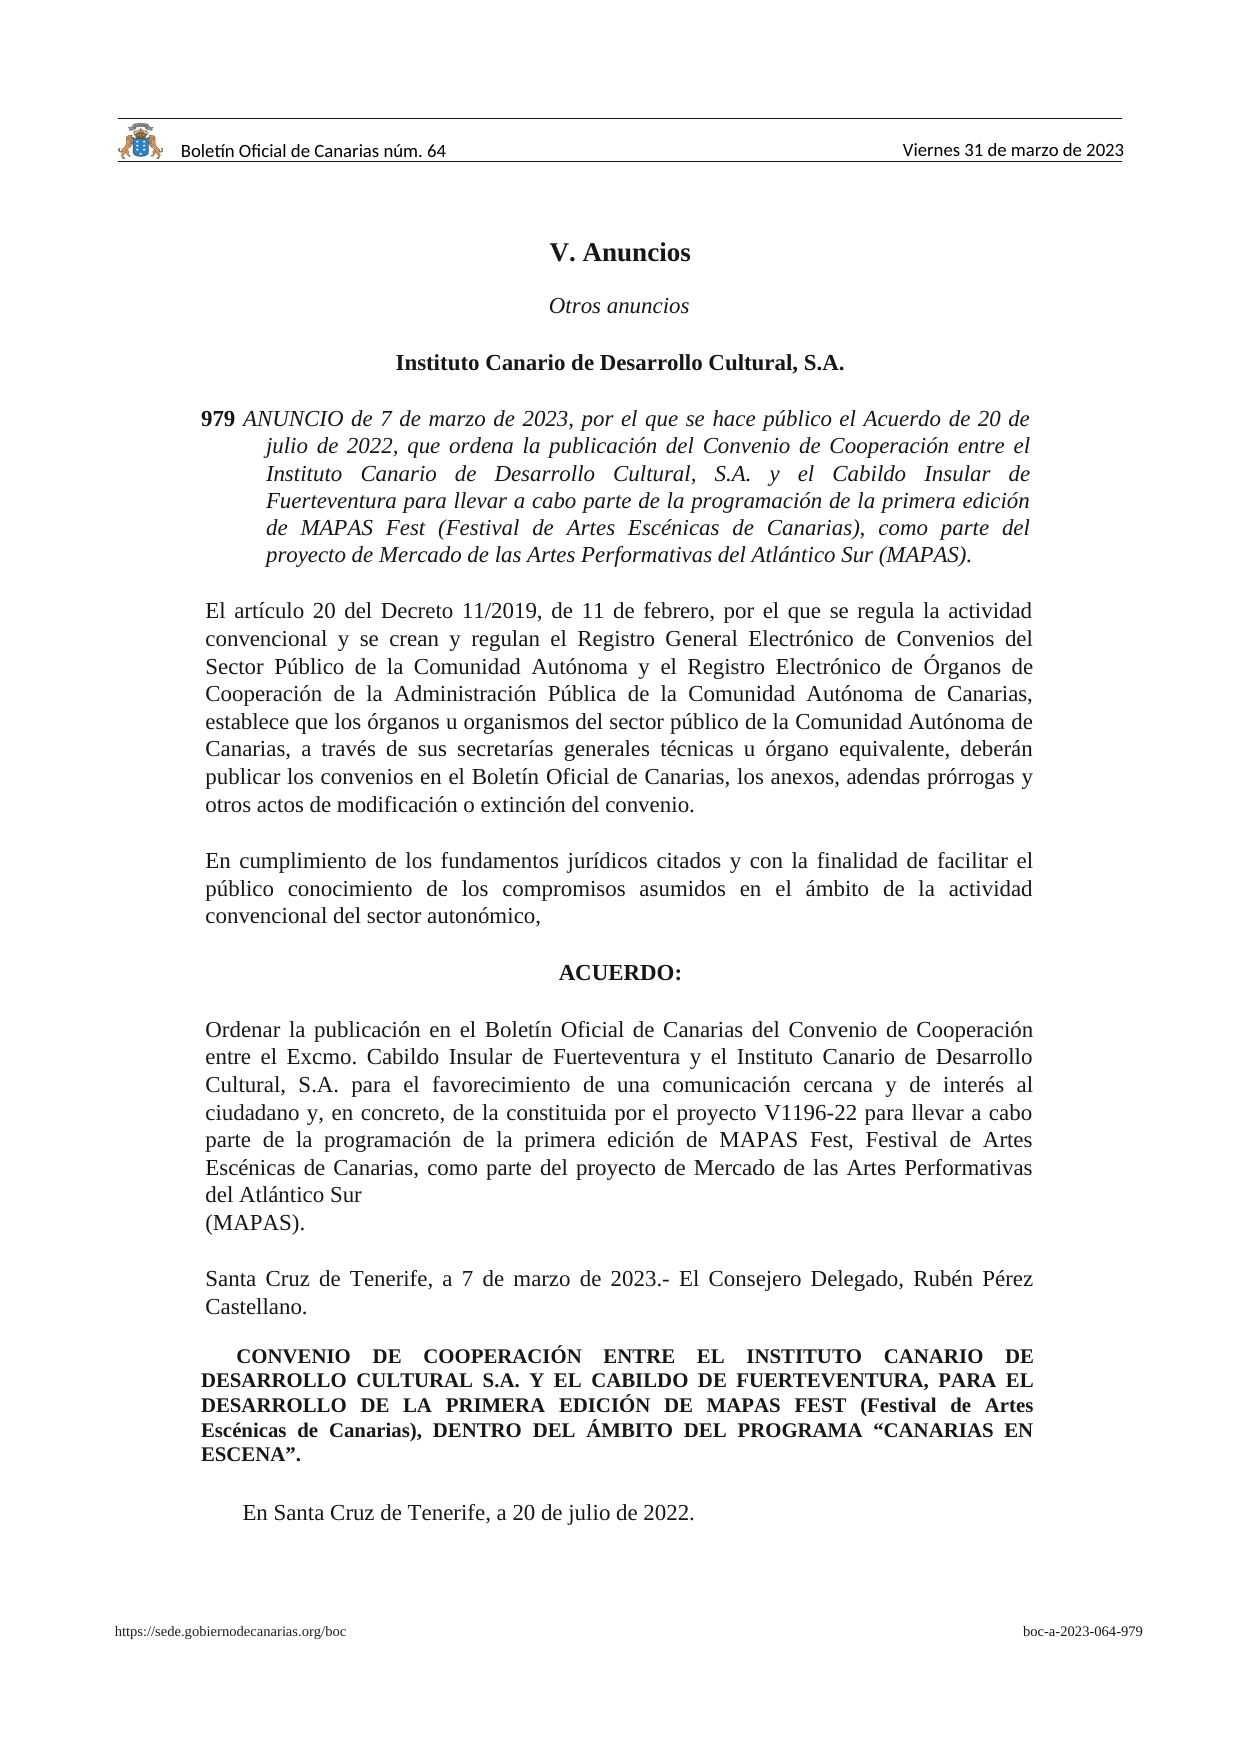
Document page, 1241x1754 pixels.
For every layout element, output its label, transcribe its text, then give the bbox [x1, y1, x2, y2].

text ACUERDO: [206, 959, 1034, 986]
text En cumplimiento de los fundamentos jurídicos citados y con la finalidad de facilitar el público conocimiento de los compromisos asumidos en el ámbito de la actividad convencional del sector autonómico, [205, 847, 1034, 929]
text (MAPAS). [205, 1209, 1034, 1235]
text CONVENIO DE COOPERACIÓN ENTRE EL INSTITUTO CANARIO DE DESARROLLO CULTURAL S.A. Y EL CABILDO DE FUERTEVENTURA, PARA EL DESARROLLO DE LA PRIMERA EDICIÓN DE MAPAS FEST (Festival de Artes Escénicas de Canarias), DENTRO DEL ÁMBITO DEL PROGRAMA “CANARIAS EN ESCENA”. [201, 1344, 1034, 1466]
text 979 ANUNCIO de 7 de marzo de 2023, por el que se hace público el Acuerdo de 20 de julio de 2022, que ordena la publicación del Convenio de Cooperación entre el Instituto Canario de Desarrollo Cultural, S.A. y el Cabildo Insular de Fuerteventura para llevar a cabo parte de la programación de la primera edición de MAPAS Fest (Festival de Artes Escénicas de Canarias), como parte del proyecto de Mercado de las Artes Performativas del Atlántico Sur (MAPAS). [201, 406, 1033, 567]
text Instituto Canario de Desarrollo Cultural, S.A. [206, 349, 1034, 375]
text El artículo 20 del Decreto 11/2019, de 11 de febrero, por el que se regula la actividad convencional y se crean y regulan el Registro General Electrónico de Convenios del Sector Público de la Comunidad Autónoma y el Registro Electrónico de Órganos de Cooperación de la Administración Pública de la Comunidad Autónoma de Canarias, establece que los órganos u organismos del sector público de la Comunidad Autónoma de Canarias, a través de sus secretarías generales técnicas u órgano equivalente, deberán publicar los convenios en el Boletín Oficial de Canarias, los anexos, adendas prórrogas y otros actos de modificación o extinción del convenio. [205, 597, 1034, 817]
text Santa Cruz de Tenerife, a 7 de marzo de 2023.- El Consejero Delegado, Rubén Pérez Castellano. [205, 1265, 1034, 1319]
text En Santa Cruz de Tenerife, a 20 de julio de 2022. [242, 1499, 1034, 1525]
text Otros anuncios [206, 293, 1034, 319]
text V. Anuncios [206, 236, 1034, 267]
text Ordenar la publicación en el Boletín Oficial de Canarias del Convenio de Cooperación entre el Excmo. Cabildo Insular de Fuerteventura y el Instituto Canario de Desarrollo Cultural, S.A. para el favorecimiento de una comunicación cercana y de interés al ciudadano y, en concreto, de la constituida por el proyecto V1196-22 para llevar a cabo parte de la programación de la primera edición de MAPAS Fest, Festival de Artes Escénicas de Canarias, como parte del proyecto de Mercado de las Artes Performativas del Atlántico Sur [205, 1016, 1034, 1208]
